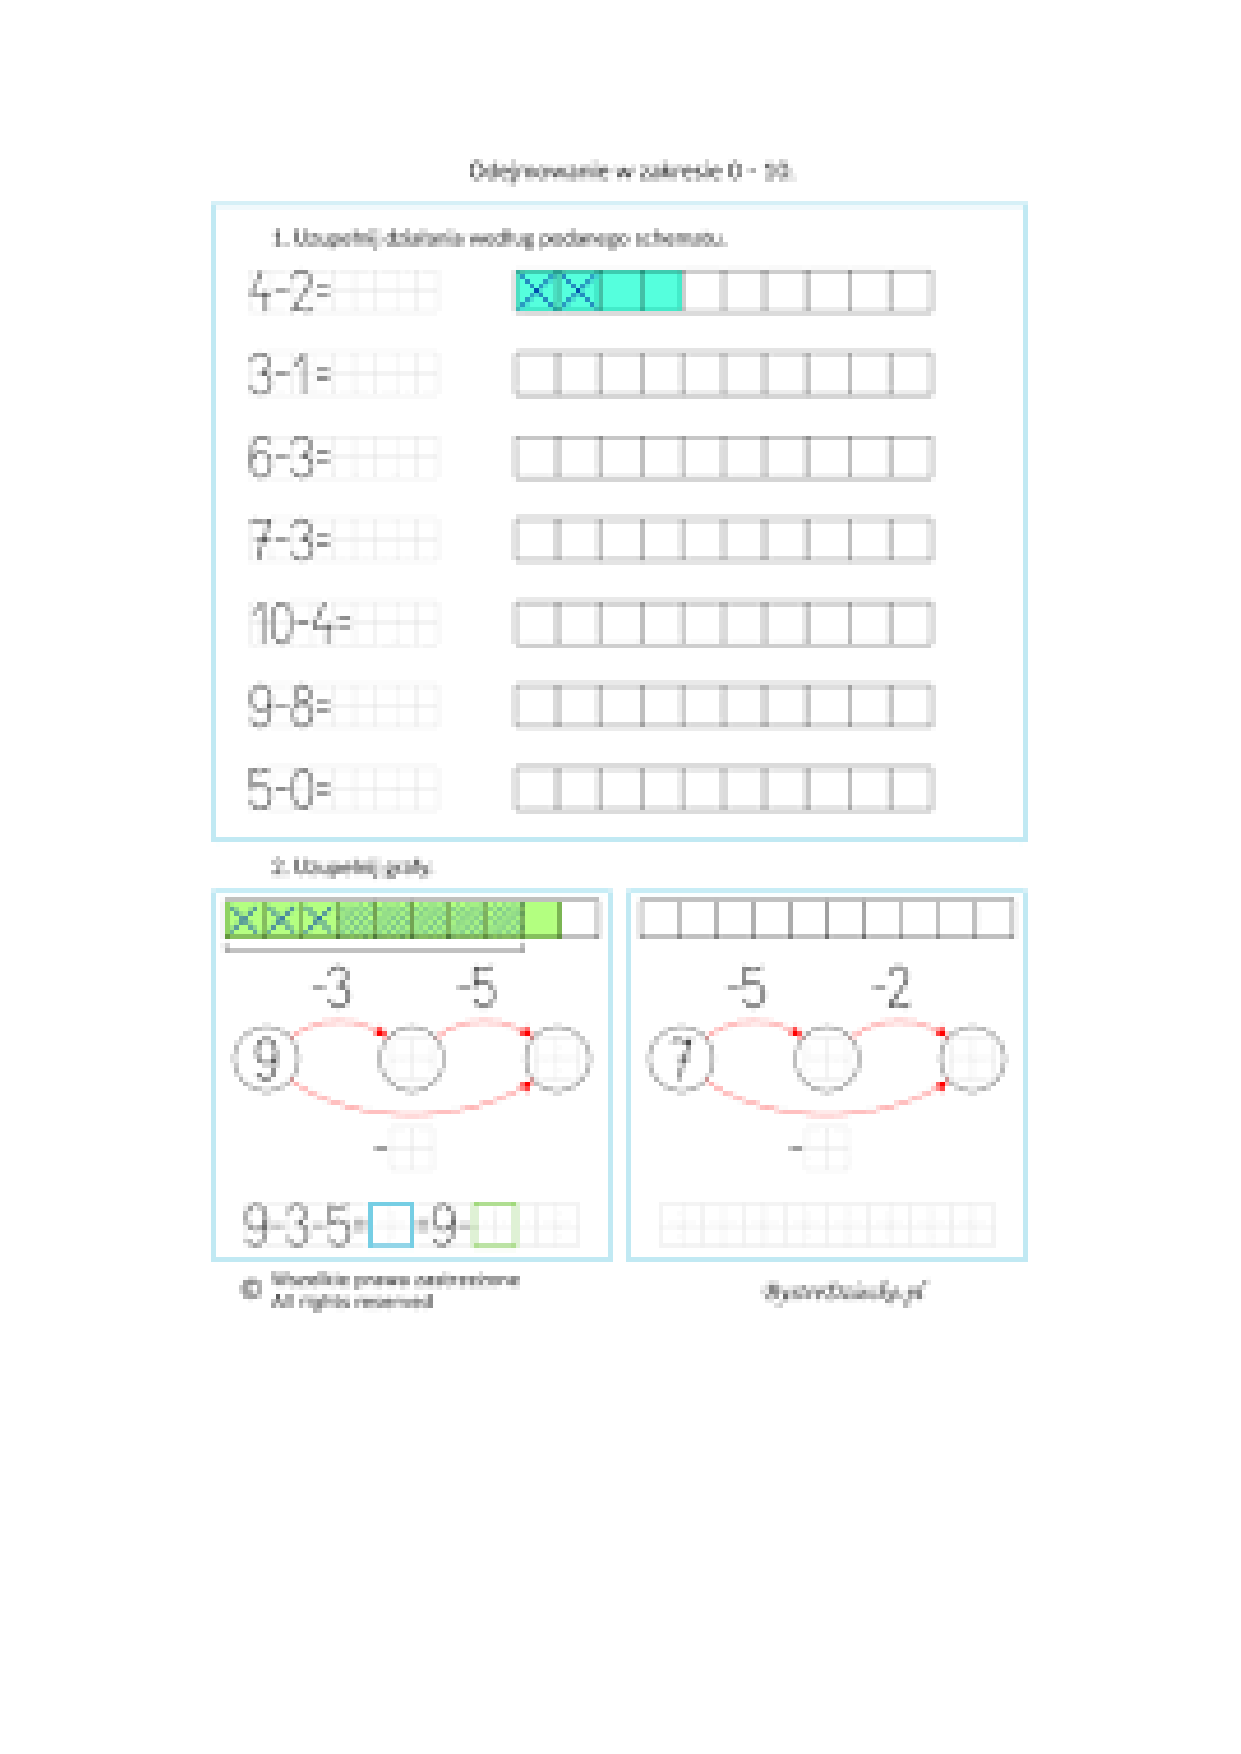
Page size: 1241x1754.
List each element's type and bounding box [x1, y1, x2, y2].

picture [184, 118, 1056, 1350]
